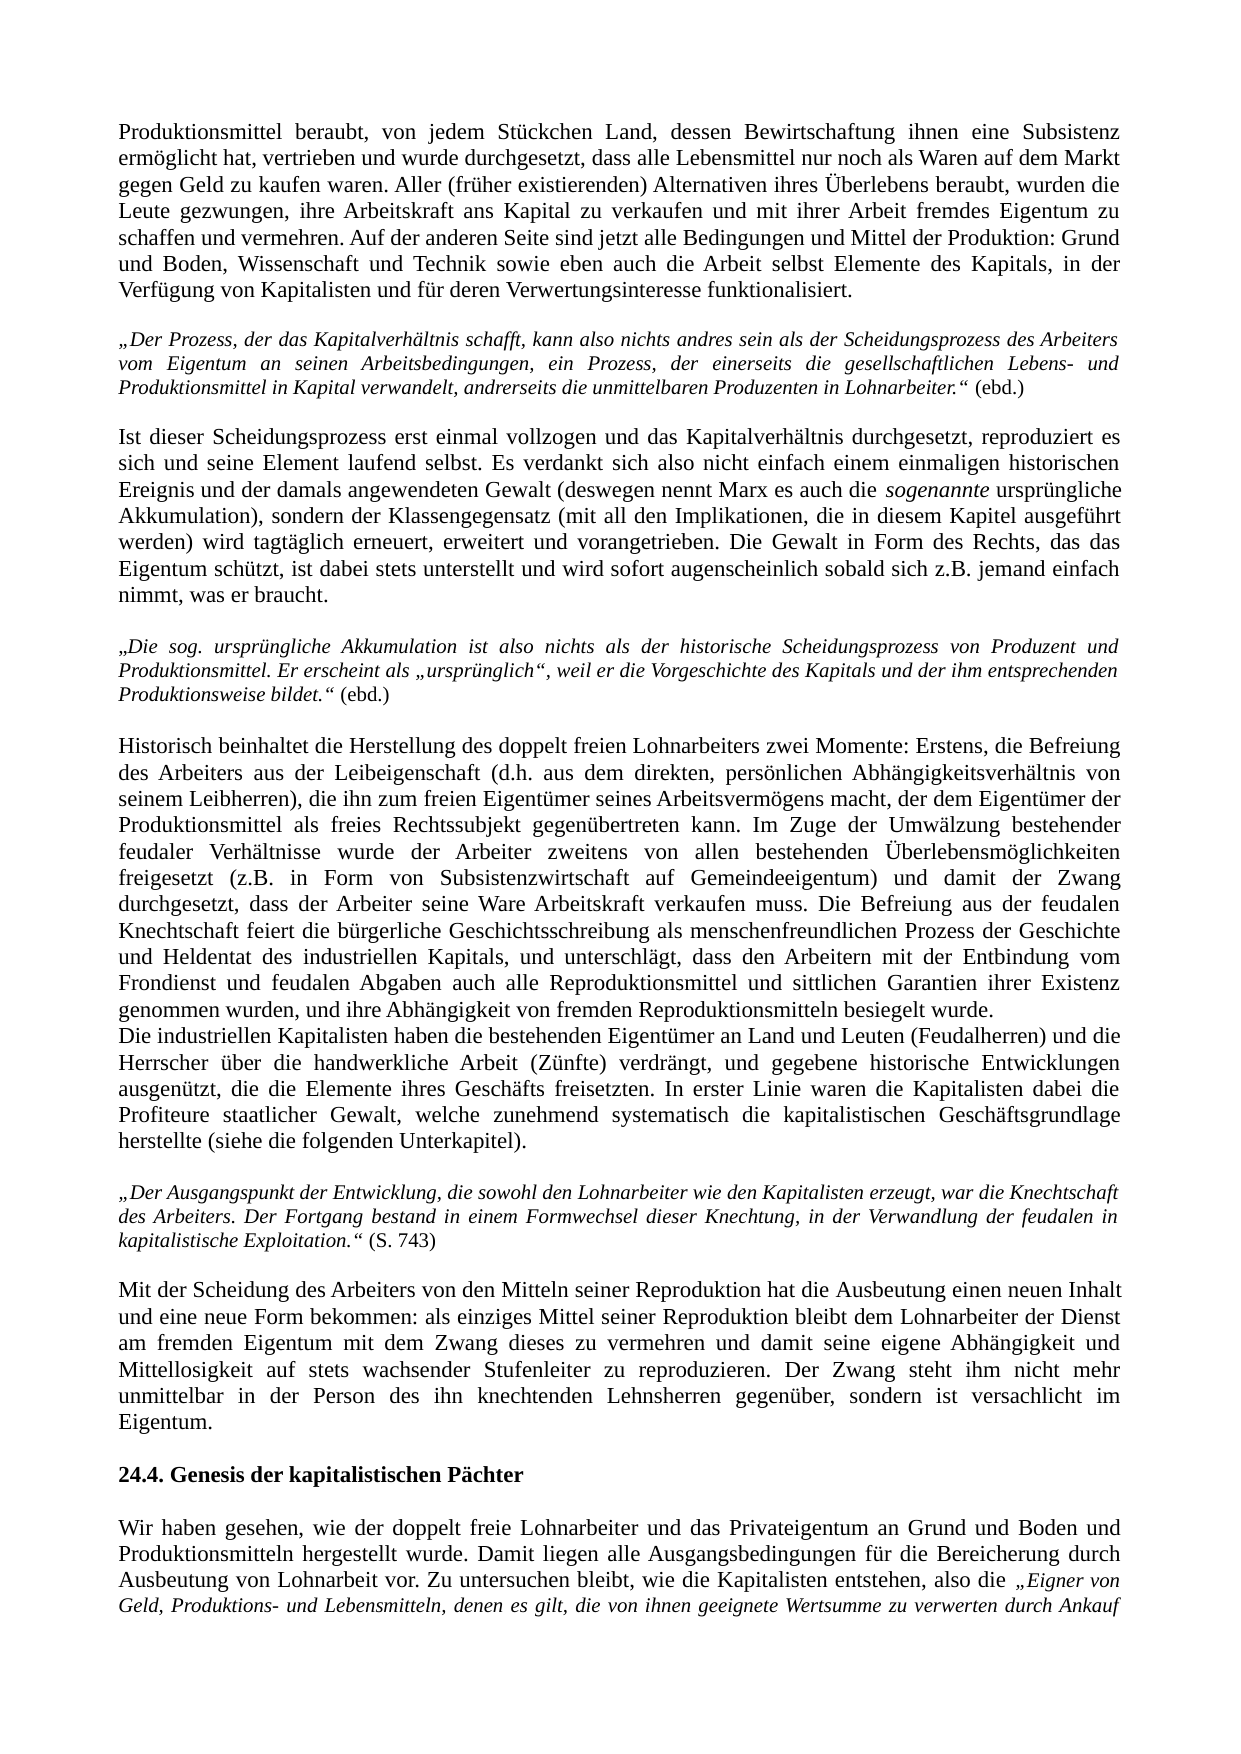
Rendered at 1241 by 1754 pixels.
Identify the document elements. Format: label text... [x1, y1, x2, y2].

text „Der Ausgangspunkt der Entwicklung, die sowohl den Lohnarbeiter wie den Kapitalisten erzeugt, war die Knechtschaft des Arbeiters. Der Fortgang bestand in einem Formwechsel dieser Knechtung, in der Verwandlung der feudalen in kapitalistische Exploitation.“ (S. 743) [118, 1180, 1122, 1252]
text Wir haben gesehen, wie der doppelt freie Lohnarbeiter und das Privateigentum an Grund und Boden und Produktionsmitteln hergestellt wurde. Damit liegen alle Ausgangsbedingungen für die Bereicherung durch Ausbeutung von Lohnarbeit vor. Zu untersuchen bleibt, wie die Kapitalisten entstehen, also die „Eigner von Geld, Produktions- und Lebensmitteln, denen es gilt, die von ihnen geeignete Wertsumme zu verwerten durch Ankauf [118, 1514, 1122, 1617]
text Mit der Scheidung des Arbeiters von den Mitteln seiner Reproduktion hat die Ausbeutung einen neuen Inhalt und eine neue Form bekommen: als einziges Mittel seiner Reproduktion bleibt dem Lohnarbeiter der Dienst am fremden Eigentum mit dem Zwang dieses zu vermehren und damit seine eigene Abhängigkeit und Mittellosigkeit auf stets wachsender Stufenleiter zu reproduzieren. Der Zwang steht ihm nicht mehr unmittelbar in der Person des ihn knechtenden Lehnsherren gegenüber, sondern ist versachlicht im Eigentum. [118, 1277, 1122, 1435]
text „Die sog. ursprüngliche Akkumulation ist also nichts als der historische Scheidungsprozess von Produzent und Produktionsmittel. Er erscheint als „ursprünglich“, weil er die Vorgeschichte des Kapitals und der ihm entsprechenden Produktionsweise bildet.“ (ebd.) [118, 634, 1122, 706]
text 24.4. Genesis der kapitalistischen Pächter [118, 1461, 1122, 1487]
text Die industriellen Kapitalisten haben die bestehenden Eigentümer an Land und Leuten (Feudalherren) und die Herrscher über die handwerkliche Arbeit (Zünfte) verdrängt, und gegebene historische Entwicklungen ausgenützt, die die Elemente ihres Geschäfts freisetzten. In erster Linie waren die Kapitalisten dabei die Profiteure staatlicher Gewalt, welche zunehmend systematisch die kapitalistischen Geschäftsgrundlage herstellte (siehe die folgenden Unterkapitel). [118, 1022, 1122, 1154]
text Ist dieser Scheidungsprozess erst einmal vollzogen und das Kapitalverhältnis durchgesetzt, reproduziert es sich und seine Element laufend selbst. Es verdankt sich also nicht einfach einem einmaligen historischen Ereignis und der damals angewendeten Gewalt (deswegen nennt Marx es auch die sogenannte ursprüngliche Akkumulation), sondern der Klassengegensatz (mit all den Implikationen, die in diesem Kapitel ausgeführt werden) wird tagtäglich erneuert, erweitert und vorangetrieben. Die Gewalt in Form des Rechts, das das Eigentum schützt, ist dabei stets unterstellt und wird sofort augenscheinlich sobald sich z.B. jemand einfach nimmt, was er braucht. [118, 423, 1122, 607]
text Produktionsmittel beraubt, von jedem Stückchen Land, dessen Bewirtschaftung ihnen eine Subsistenz ermöglicht hat, vertrieben und wurde durchgesetzt, dass alle Lebensmittel nur noch als Waren auf dem Markt gegen Geld zu kaufen waren. Aller (früher existierenden) Alternativen ihres Überlebens beraubt, wurden die Leute gezwungen, ihre Arbeitskraft ans Kapital zu verkaufen und mit ihrer Arbeit fremdes Eigentum zu schaffen und vermehren. Auf der anderen Seite sind jetzt alle Bedingungen und Mittel der Produktion: Grund und Boden, Wissenschaft und Technik sowie eben auch die Arbeit selbst Elemente des Kapitals, in der Verfügung von Kapitalisten und für deren Verwertungsinteresse funktionalisiert. [118, 118, 1122, 303]
text „Der Prozess, der das Kapitalverhältnis schafft, kann also nichts andres sein als der Scheidungsprozess des Arbeiters vom Eigentum an seinen Arbeitsbedingungen, ein Prozess, der einerseits die gesellschaftlichen Lebens- und Produktionsmittel in Kapital verwandelt, andrerseits die unmittelbaren Produzenten in Lohnarbeiter.“ (ebd.) [118, 327, 1122, 399]
text Historisch beinhaltet die Herstellung des doppelt freien Lohnarbeiters zwei Momente: Erstens, die Befreiung des Arbeiters aus der Leibeigenschaft (d.h. aus dem direkten, persönlichen Abhängigkeitsverhältnis von seinem Leibherren), die ihn zum freien Eigentümer seines Arbeitsvermögens macht, der dem Eigentümer der Produktionsmittel als freies Rechtssubjekt gegenübertreten kann. Im Zuge der Umwälzung bestehender feudaler Verhältnisse wurde der Arbeiter zweitens von allen bestehenden Überlebensmöglichkeiten freigesetzt (z.B. in Form von Subsistenzwirtschaft auf Gemeindeeigentum) und damit der Zwang durchgesetzt, dass der Arbeiter seine Ware Arbeitskraft verkaufen muss. Die Befreiung aus der feudalen Knechtschaft feiert die bürgerliche Geschichtsschreibung als menschenfreundlichen Prozess der Geschichte und Heldentat des industriellen Kapitals, und unterschlägt, dass den Arbeitern mit der Entbindung vom Frondienst und feudalen Abgaben auch alle Reproduktionsmittel und sittlichen Garantien ihrer Existenz genommen wurden, und ihre Abhängigkeit von fremden Reproduktionsmitteln besiegelt wurde. [118, 732, 1122, 1022]
